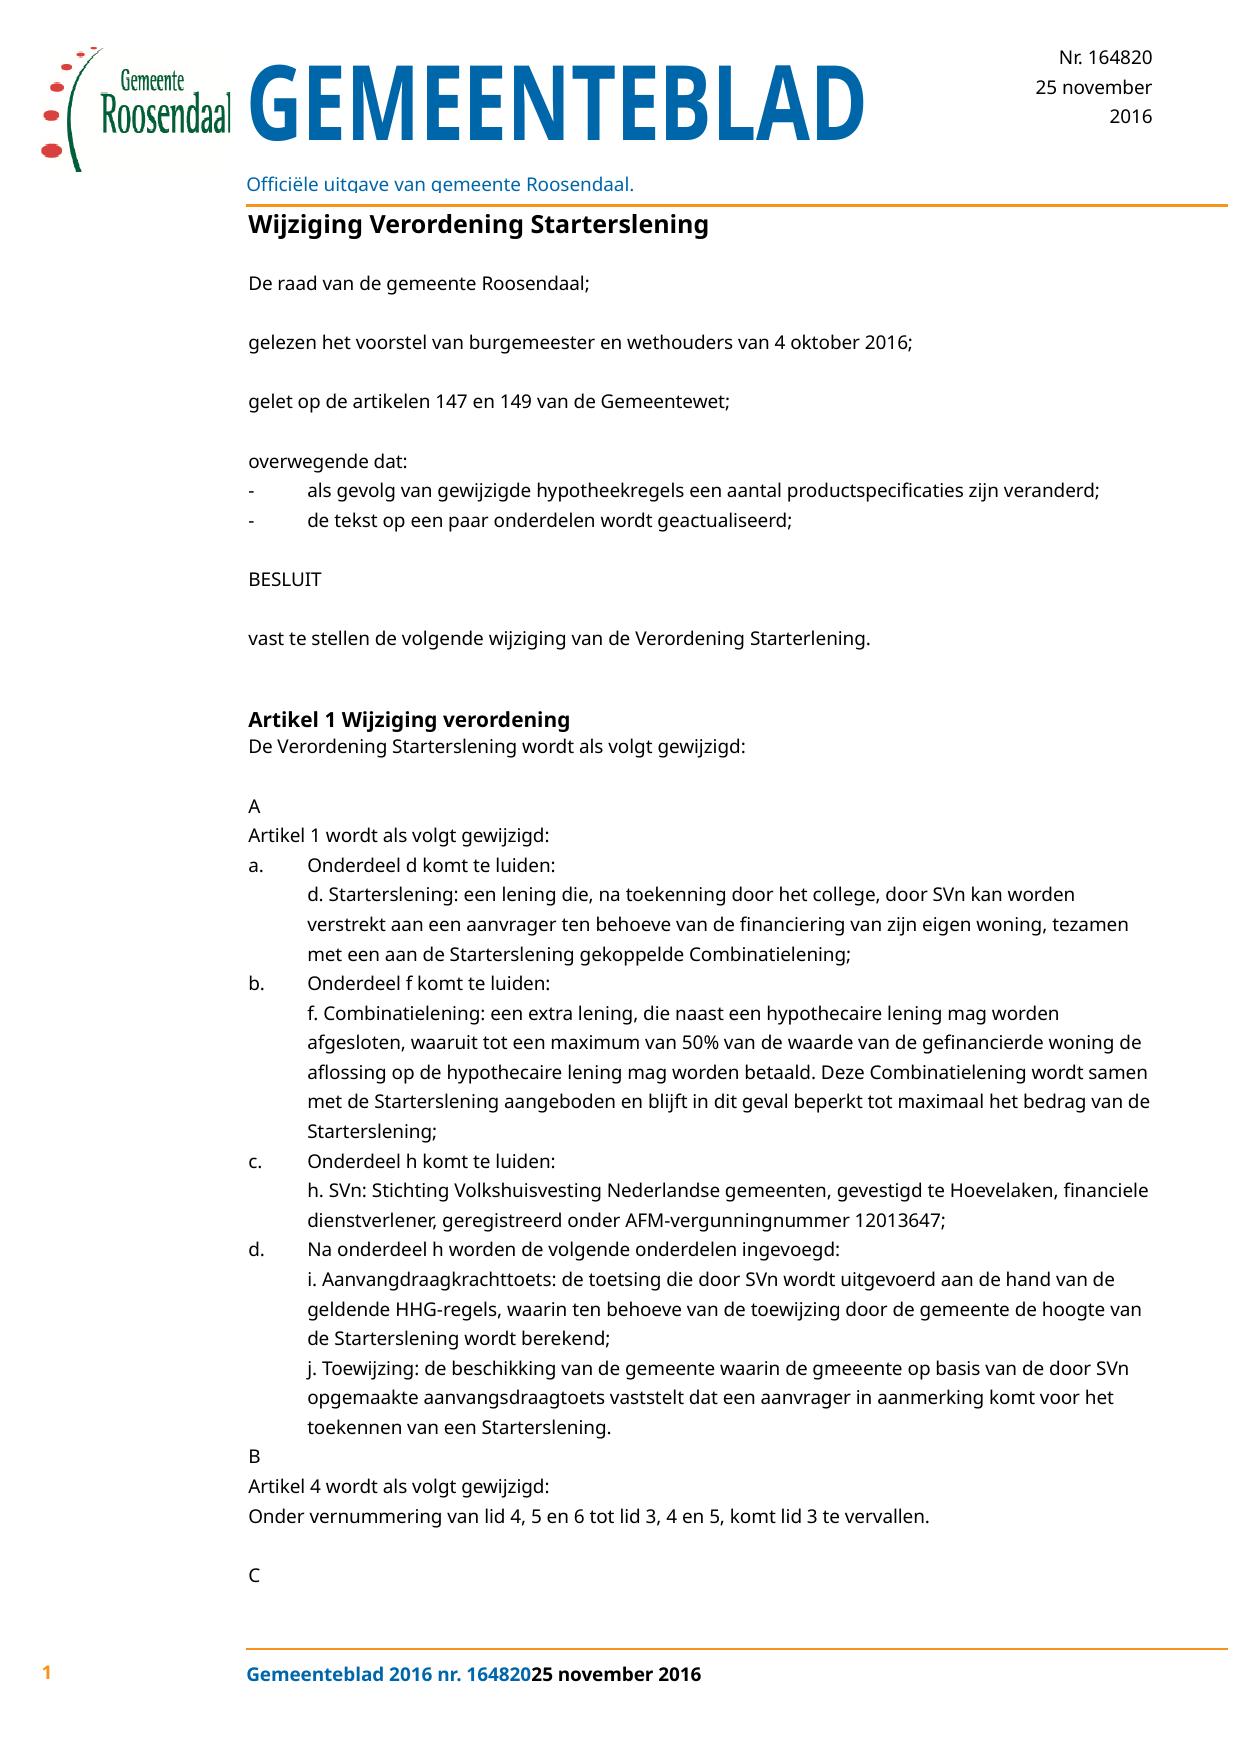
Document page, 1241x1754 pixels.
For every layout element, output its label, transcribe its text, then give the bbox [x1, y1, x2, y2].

list als gevolg van gewijzigde hypotheekregels een aantal productspecificaties zijn veranderd; [248, 477, 1152, 503]
text overwegende dat: [248, 448, 1152, 473]
text De Verordening Starterslening wordt als volgt gewijzigd: [248, 734, 1152, 759]
text B [248, 1444, 1152, 1469]
text De raad van de gemeente Roosendaal; [248, 270, 1152, 296]
list Onderdeel f komt te luiden: [248, 970, 1152, 996]
list d. Starterslening: een lening die, na toekenning door het college, door SVn kan worden verstrekt aan een aanvrager ten behoeve van de financiering van zijn eigen woning, tezamen met een aan de Starterslening gekoppelde Combinatielening; [248, 882, 1152, 967]
text BESLUIT [248, 566, 1152, 592]
list de tekst op een paar onderdelen wordt geactualiseerd; [248, 507, 1152, 533]
text gelezen het voorstel van burgemeester en wethouders van 4 oktober 2016; [248, 329, 1152, 355]
text Artikel 1 wordt als volgt gewijzigd: [248, 822, 1152, 848]
list i. Aanvangdraagkrachttoets: de toetsing die door SVn wordt uitgevoerd aan de hand van de geldende HHG-regels, waarin ten behoeve van de toewijzing door de gemeente de hoogte van de Starterslening wordt berekend; [248, 1266, 1152, 1351]
list j. Toewijzing: de beschikking van de gemeente waarin de gmeeente op basis van de door SVn opgemaakte aanvangsdraagtoets vaststelt dat een aanvrager in aanmerking komt voor het toekennen van een Starterslening. [248, 1355, 1152, 1440]
text vast te stellen de volgende wijziging van de Verordening Starterlening. [248, 625, 1152, 651]
text C [248, 1562, 1152, 1588]
picture [41, 47, 231, 172]
text Artikel 1 Wijziging verordening [248, 705, 1152, 734]
list f. Combinatielening: een extra lening, die naast een hypothecaire lening mag worden afgesloten, waaruit tot een maximum van 50% van de waarde van de gefinancierde woning de aflossing op de hypothecaire lening mag worden betaald. Deze Combinatielening wordt samen met de Starterslening aangeboden en blijft in dit geval beperkt tot maximaal het bedrag van de Starterslening; [248, 1000, 1152, 1144]
text gelet op de artikelen 147 en 149 van de Gemeentewet; [248, 389, 1152, 414]
list Na onderdeel h worden de volgende onderdelen ingevoegd: [248, 1237, 1152, 1262]
list Onderdeel h komt te luiden: [248, 1148, 1152, 1174]
list h. SVn: Stichting Volkshuisvesting Nederlandse gemeenten, gevestigd te Hoevelaken, financiele dienstverlener, geregistreerd onder AFM-vergunningnummer 12013647; [248, 1177, 1152, 1233]
text Onder vernummering van lid 4, 5 en 6 tot lid 3, 4 en 5, komt lid 3 te vervallen. [248, 1503, 1152, 1529]
text Wijziging Verordening Starterslening [248, 207, 1152, 241]
text Artikel 4 wordt als volgt gewijzigd: [248, 1473, 1152, 1499]
text A [248, 793, 1152, 819]
list Onderdeel d komt te luiden: [248, 852, 1152, 878]
